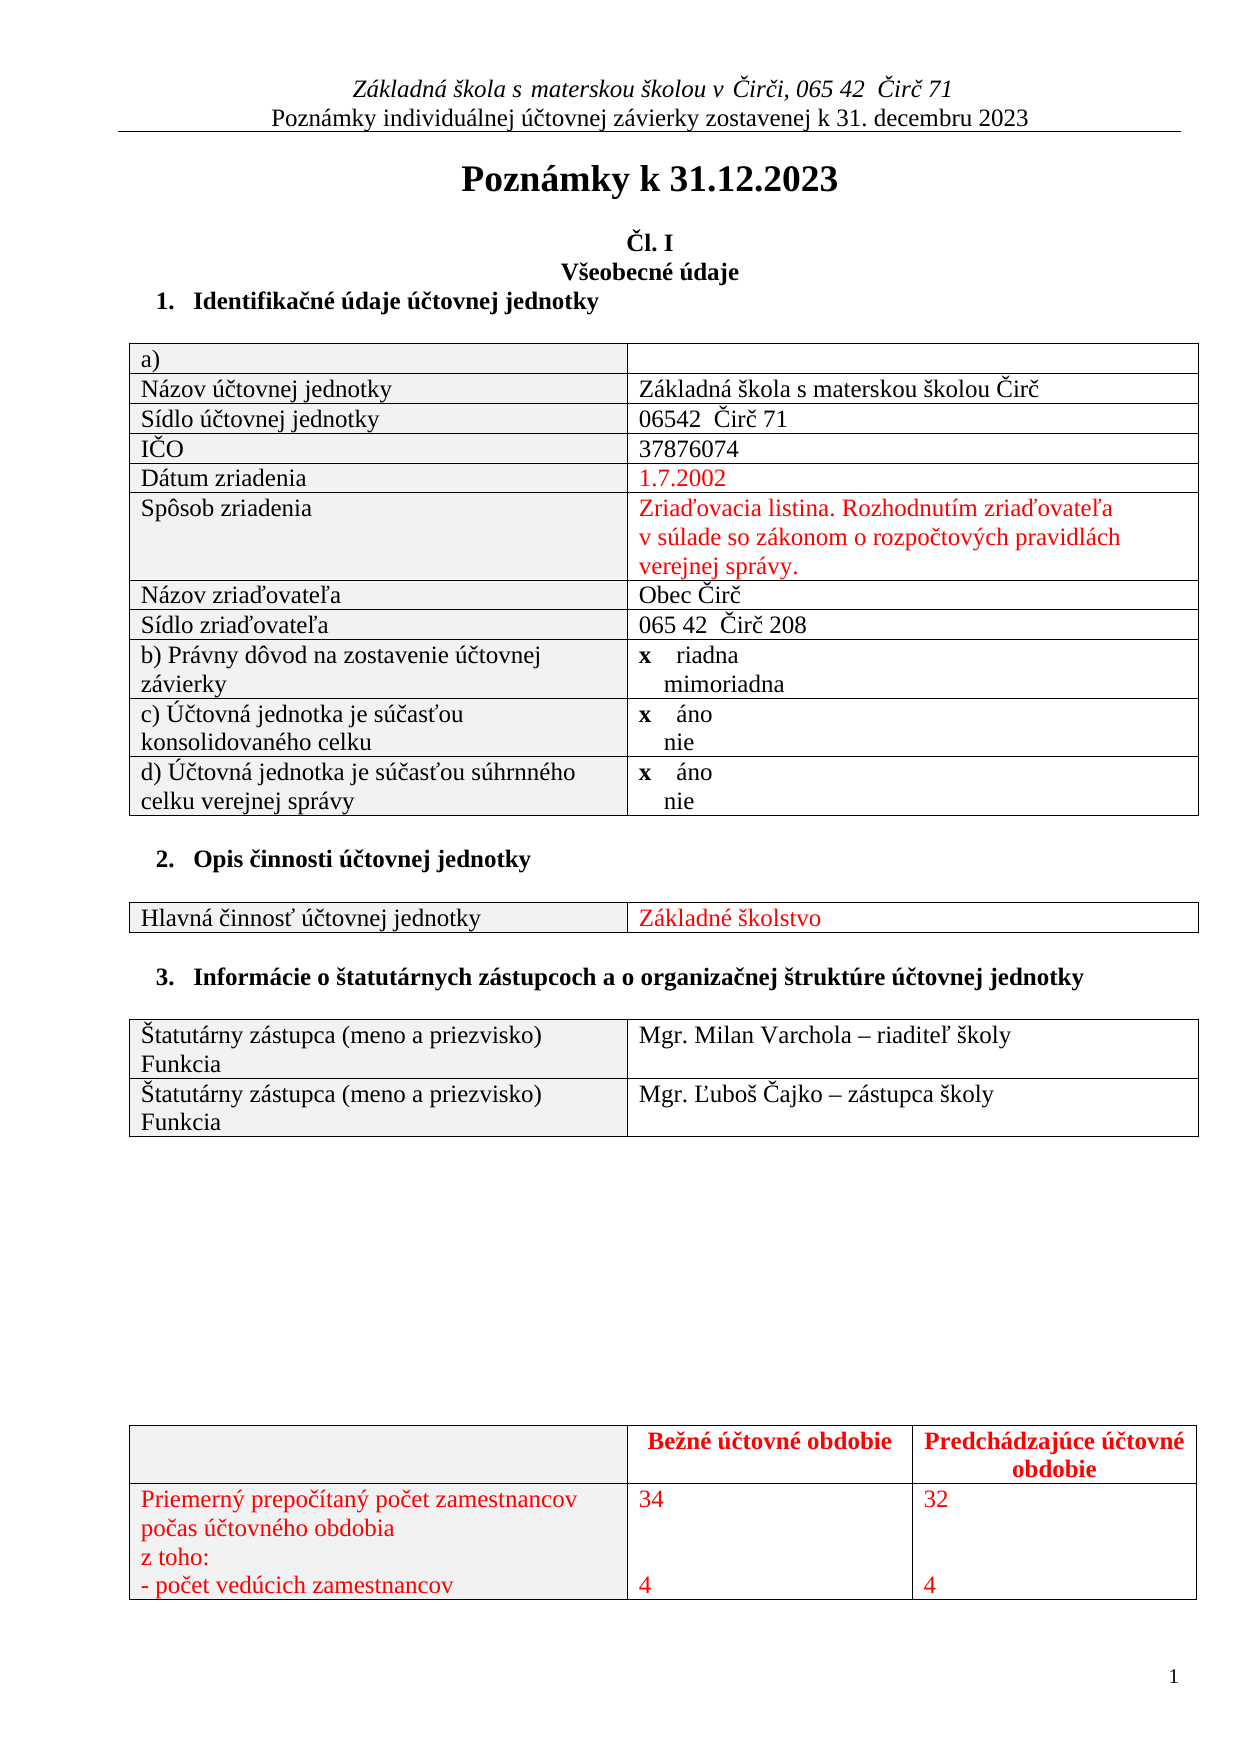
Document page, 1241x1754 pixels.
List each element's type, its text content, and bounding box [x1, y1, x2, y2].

table_cell x riadna mimoriadna [628, 640, 1198, 698]
table_cell Priemerný prepočítaný počet zamestnancov počas účtovného obdobia z toho: - počet vedúcich zamestnancov [130, 1484, 627, 1599]
table_header Mgr. Milan Varchola – riaditeľ školy [628, 1020, 1198, 1078]
table_cell x áno nie [628, 757, 1198, 815]
table_cell d) Účtovná jednotka je súčasťou súhrnného celku verejnej správy [130, 757, 627, 815]
table_cell IČO [130, 434, 627, 462]
table_cell Sídlo účtovnej jednotky [130, 404, 627, 433]
table_header [628, 344, 1198, 373]
table_header Bežné účtovné obdobie [628, 1426, 912, 1483]
table_cell 06542 Čirč 71 [628, 404, 1198, 433]
text Čl. I [118, 228, 1181, 257]
list Opis činnosti účtovnej jednotky [156, 844, 1181, 873]
table_cell Mgr. Ľuboš Čajko – zástupca školy [628, 1079, 1198, 1136]
table_cell Názov účtovnej jednotky [130, 374, 627, 403]
table_cell 37876074 [628, 434, 1198, 462]
table_cell Sídlo zriaďovateľa [130, 610, 627, 639]
table_cell 32 4 [913, 1484, 1196, 1599]
table_cell Dátum zriadenia [130, 464, 627, 492]
table_cell Spôsob zriadenia [130, 493, 627, 579]
list Identifikačné údaje účtovnej jednotky [156, 286, 1181, 314]
text Všeobecné údaje [118, 257, 1181, 286]
table_header Základné školstvo [628, 903, 1198, 932]
table_cell Zriaďovacia listina. Rozhodnutím zriaďovateľa v súlade so zákonom o rozpočtových pravidlách verejnej správy. [628, 493, 1198, 579]
table_cell 1.7.2002 [628, 464, 1198, 492]
table_cell x áno nie [628, 699, 1198, 756]
table_cell 065 42 Čirč 208 [628, 610, 1198, 639]
table_cell Štatutárny zástupca (meno a priezvisko) Funkcia [130, 1079, 627, 1136]
table_cell b) Právny dôvod na zostavenie účtovnej závierky [130, 640, 627, 698]
list Informácie o štatutárnych zástupcoch a o organizačnej štruktúre účtovnej jednotky [156, 962, 1181, 990]
table_header Predchádzajúce účtovné obdobie [913, 1426, 1196, 1483]
table_cell Obec Čirč [628, 581, 1198, 609]
table_cell 34 4 [628, 1484, 912, 1599]
table_header Štatutárny zástupca (meno a priezvisko) Funkcia [130, 1020, 627, 1078]
table_cell Základná škola s materskou školou Čirč [628, 374, 1198, 403]
text Poznámky k 31.12.2023 [118, 156, 1181, 199]
table_header a) [130, 344, 627, 373]
table_header [130, 1426, 627, 1483]
table_cell Názov zriaďovateľa [130, 581, 627, 609]
table_header Hlavná činnosť účtovnej jednotky [130, 903, 627, 932]
table_cell c) Účtovná jednotka je súčasťou konsolidovaného celku [130, 699, 627, 756]
